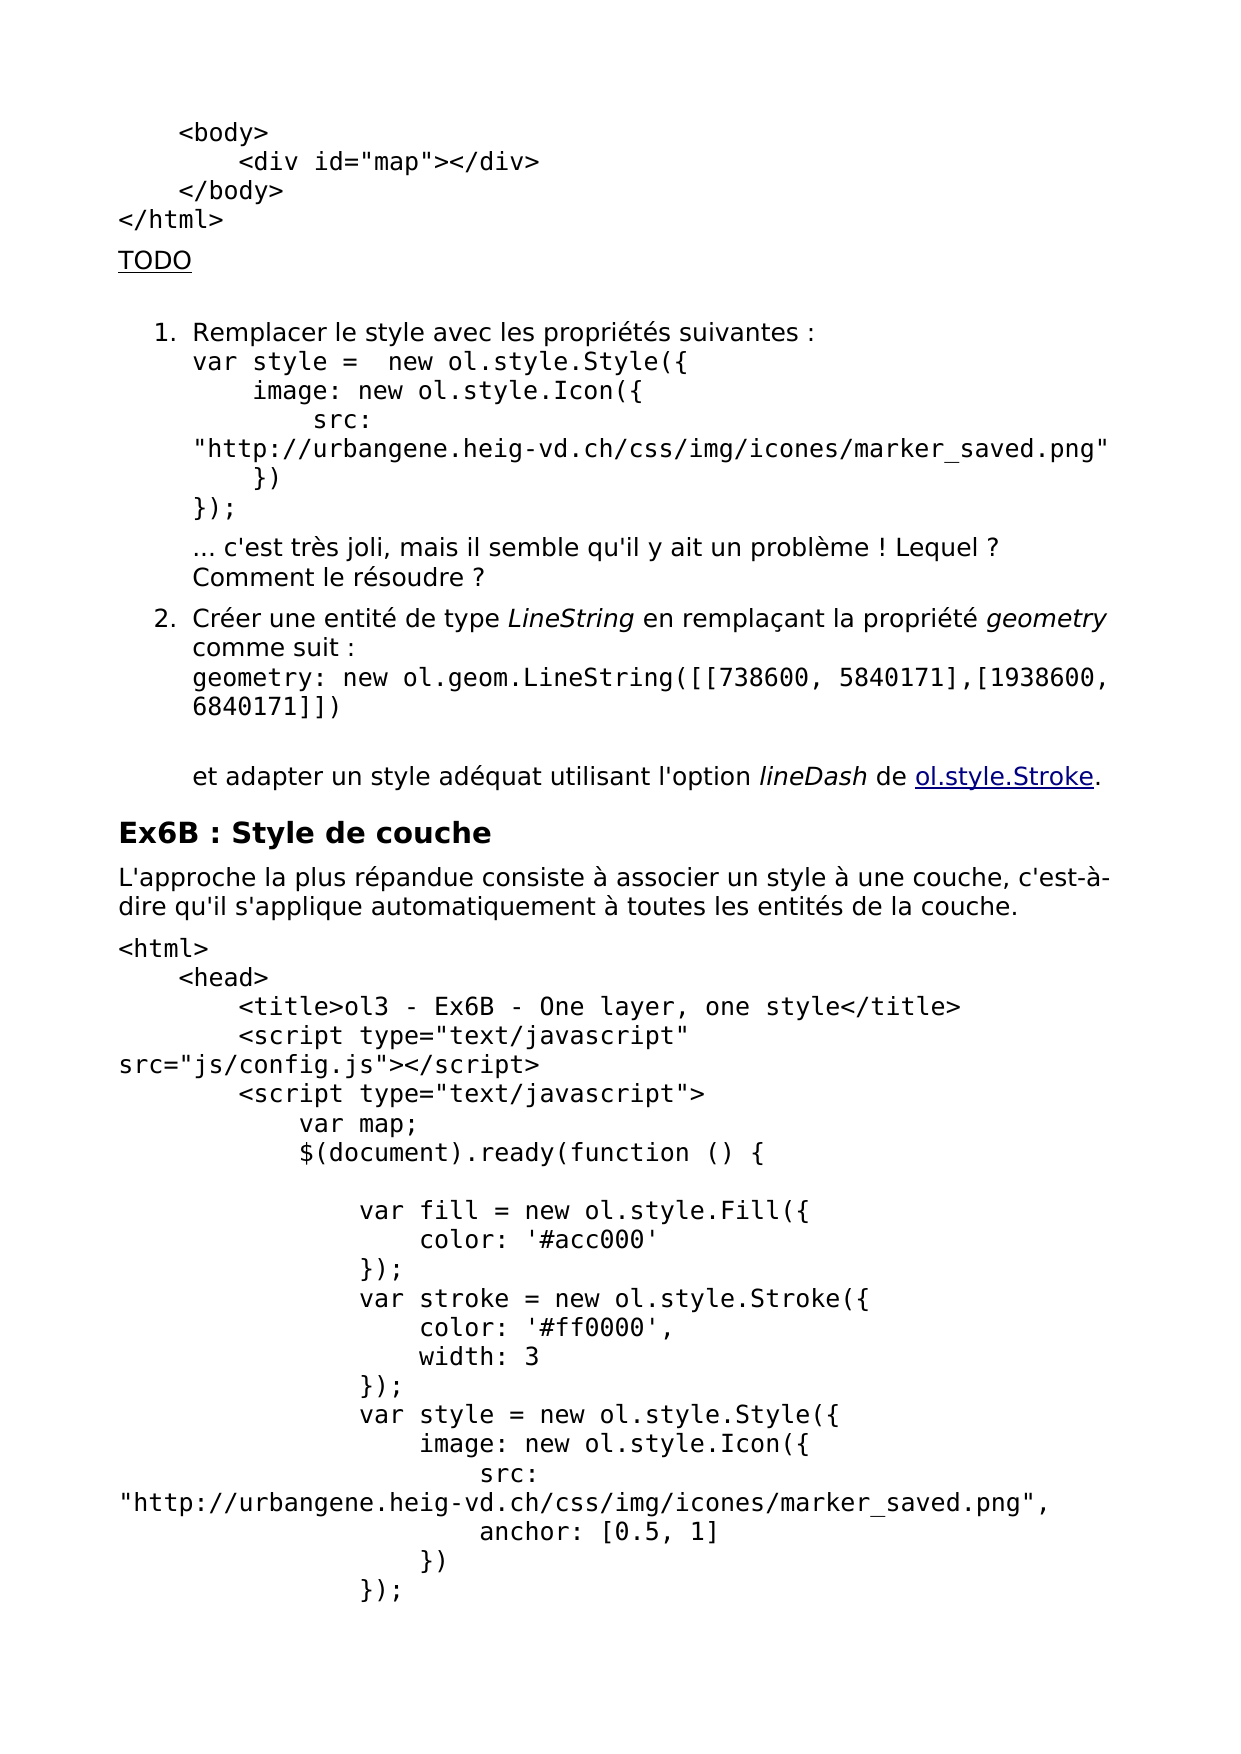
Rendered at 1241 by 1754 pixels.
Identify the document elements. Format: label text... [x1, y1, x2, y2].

list Créer une entité de type LineString en remplaçant la propriété geometry comme suit : [177, 604, 1122, 663]
list geometry: new ol.geom.LineString([[738600, 5840171],[1938600, 6840171]]) [177, 663, 1122, 721]
text L'approche la plus répandue consiste à associer un style à une couche, c'est-à-dire qu'il s'applique automatiquement à toutes les entités de la couche. [118, 863, 1122, 921]
list et adapter un style adéquat utilisant l'option lineDash de ol.style.Stroke. [177, 762, 1122, 792]
subtitle Ex6B : Style de couche [118, 817, 1122, 851]
text TODO [118, 247, 1122, 276]
text <html> <head> <title>ol3 - Ex6B - One layer, one style</title> <script type="text/javascript" src="js/config.js"></script> <script type="text/javascript"> var map; $(document).ready(function () { var fill = new ol.style.Fill({ color: '#acc000' }); var stroke = new ol.style.Stroke({ color: '#ff0000', width: 3 }); var style = new ol.style.Style({ image: new ol.style.Icon({ src: "http://urbangene.heig-vd.ch/css/img/icones/marker_saved.png", anchor: [0.5, 1] }) }); [118, 934, 1122, 1634]
list var style = new ol.style.Style({ image: new ol.style.Icon({ src: "http://urbangene.heig-vd.ch/css/img/icones/marker_saved.png" }) }); [177, 347, 1122, 522]
text <body> <div id="map"></div> </body> </html> [118, 118, 1122, 235]
list Remplacer le style avec les propriétés suivantes : [177, 318, 1122, 347]
list ... c'est très joli, mais il semble qu'il y ait un problème ! Lequel ? Comment le résoudre ? [177, 534, 1122, 592]
